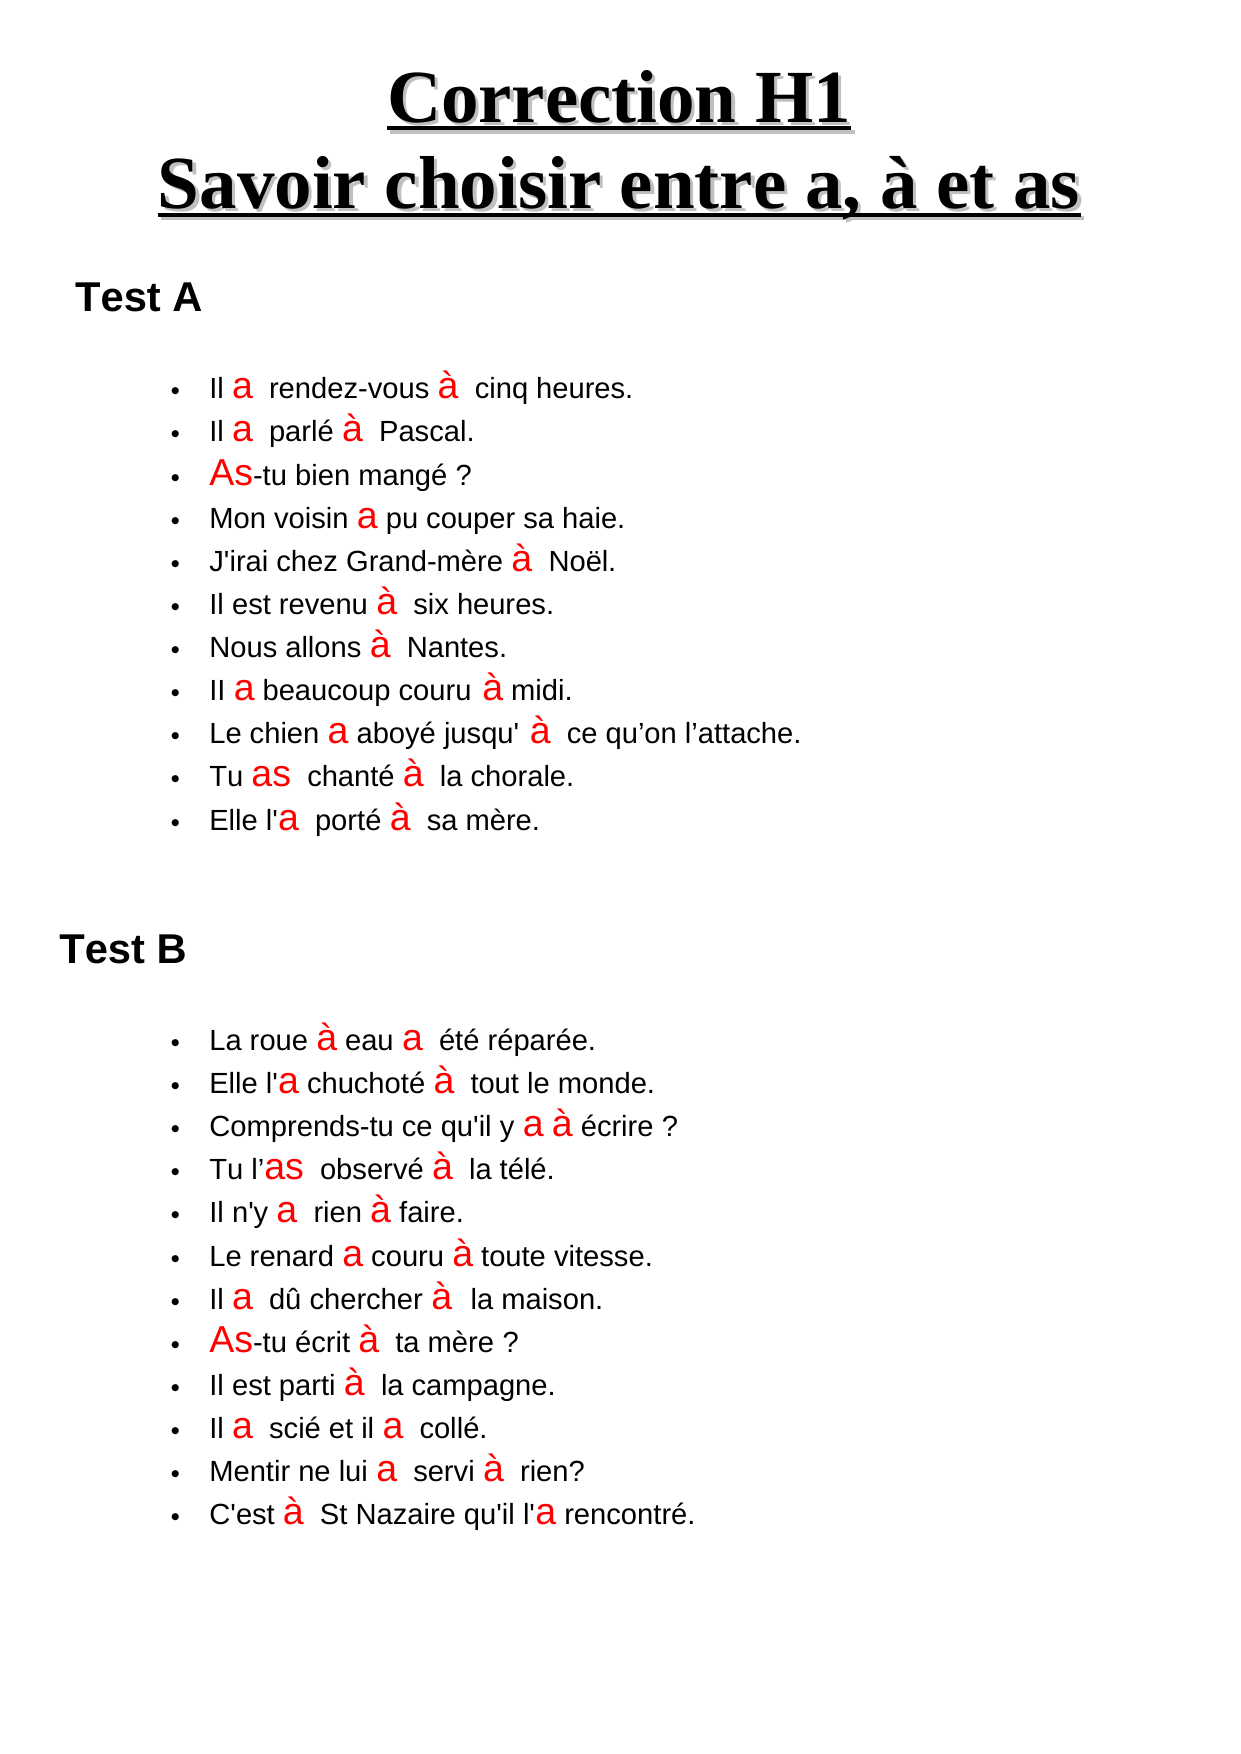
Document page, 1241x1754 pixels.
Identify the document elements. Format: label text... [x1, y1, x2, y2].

list Tu as chanté à la chorale. [172, 752, 1196, 795]
list Il n'y a rien à faire. [172, 1188, 1196, 1231]
text Test B [59, 924, 1196, 972]
list As-tu écrit à ta mère ? [172, 1317, 1196, 1360]
list Tu l’as observé à la télé. [172, 1144, 1196, 1188]
list Il est parti à la campagne. [172, 1360, 1196, 1403]
list Il a dû chercher à la maison. [172, 1274, 1196, 1317]
list J'irai chez Grand-mère à Noël. [172, 536, 1196, 579]
list C'est à St Nazaire qu'il l'a rencontré. [172, 1489, 1196, 1533]
text Test A [75, 272, 1165, 320]
list Le chien a aboyé jusqu' à ce qu’on l’attache. [172, 708, 1196, 752]
list Elle l'a chuchoté à tout le monde. [172, 1058, 1196, 1101]
list Nous allons à Nantes. [172, 622, 1196, 665]
list Il a rendez-vous à cinq heures. [172, 363, 1196, 407]
text Correction H1 [50, 52, 1188, 138]
list Mentir ne lui a servi à rien? [172, 1446, 1196, 1489]
list Elle l'a porté à sa mère. [172, 795, 1196, 838]
list Il est revenu à six heures. [172, 579, 1196, 622]
list II a beaucoup couru à midi. [172, 665, 1196, 708]
list Il a scié et il a collé. [172, 1403, 1196, 1446]
list Mon voisin a pu couper sa haie. [172, 493, 1196, 536]
list Comprends-tu ce qu'il y a à écrire ? [172, 1101, 1196, 1144]
list Le renard a couru à toute vitesse. [172, 1231, 1196, 1274]
list As-tu bien mangé ? [172, 450, 1196, 493]
list La roue à eau a été réparée. [172, 1015, 1196, 1058]
list Il a parlé à Pascal. [172, 407, 1196, 450]
text Savoir choisir entre a, à et as [50, 138, 1188, 224]
